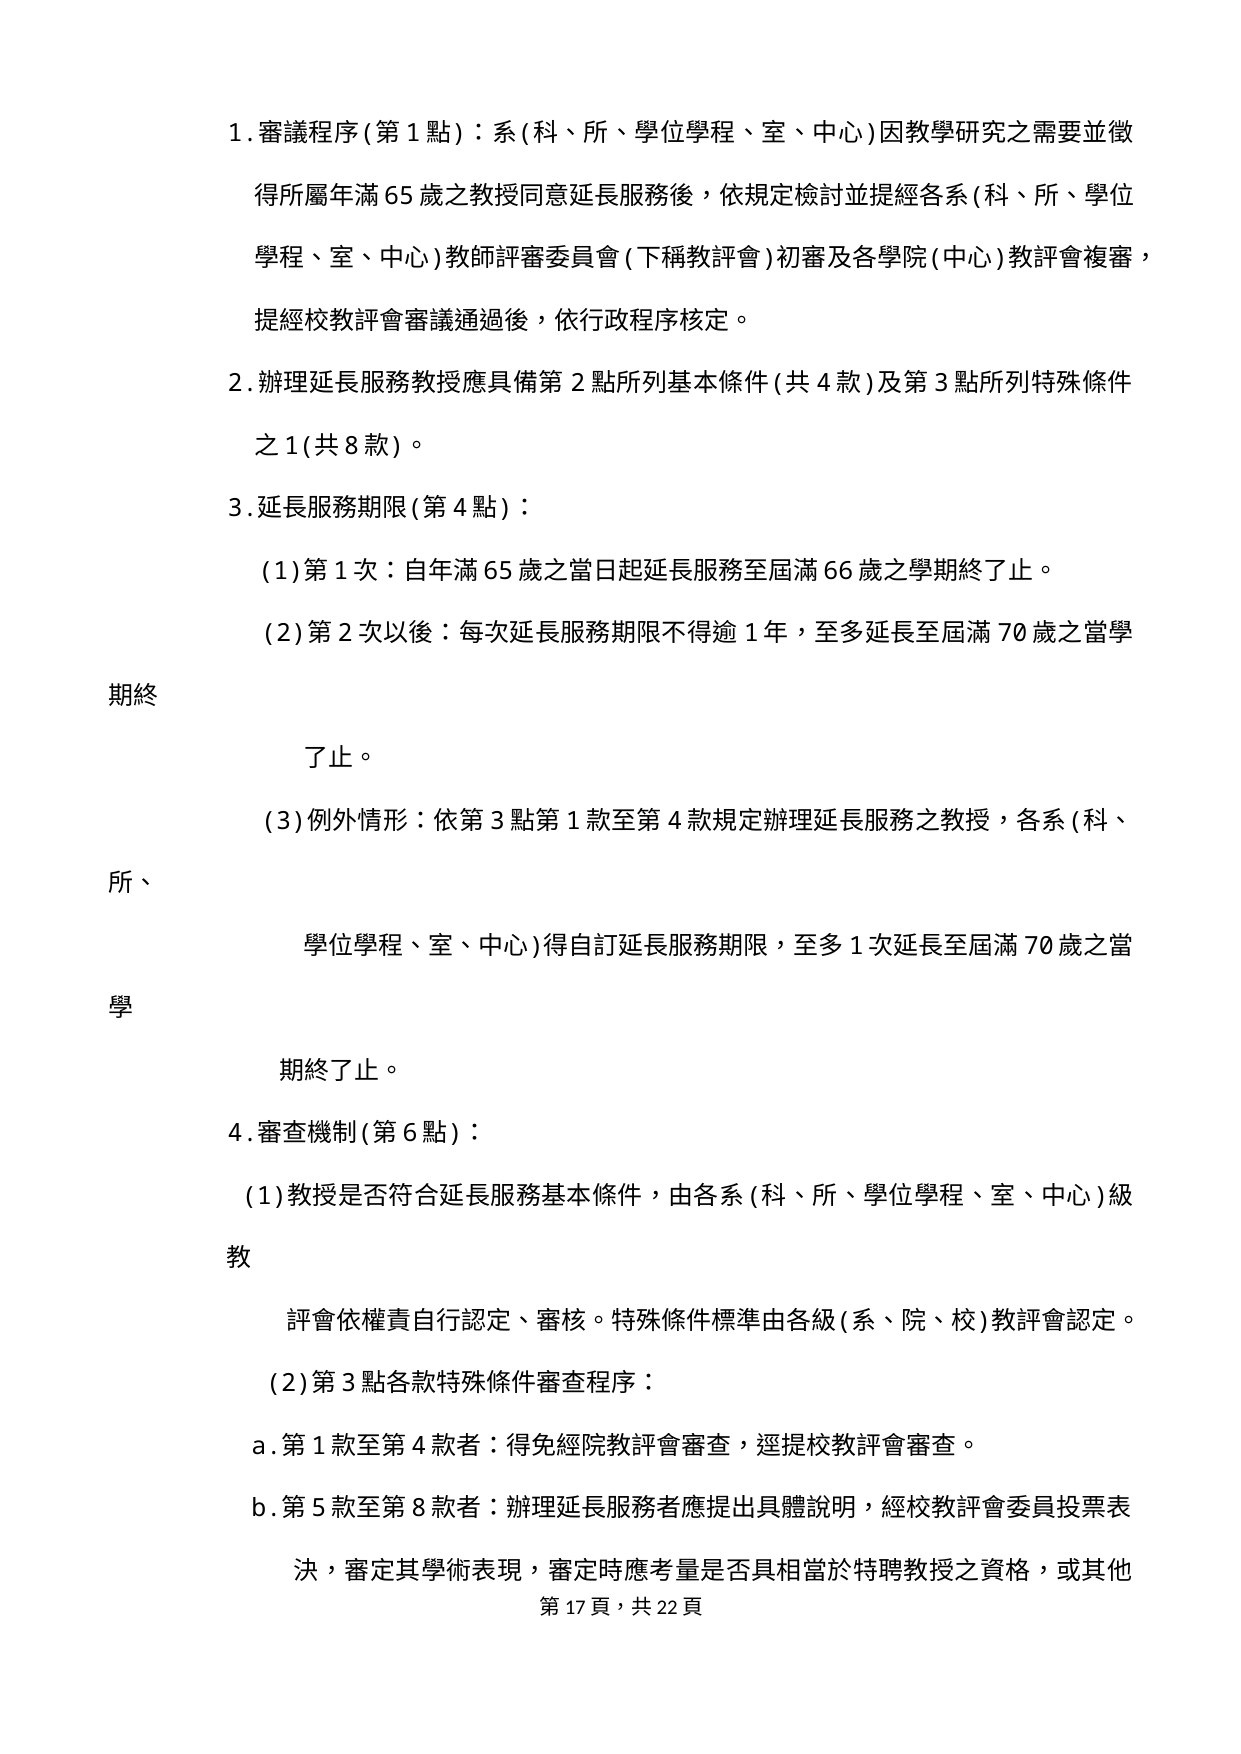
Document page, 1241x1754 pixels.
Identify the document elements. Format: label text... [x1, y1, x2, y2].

text b.第5款至第8款者：辦理延長服務者應提出具體說明，經校教評會委員投票表 [251, 1464, 1134, 1527]
text 評會依權責自行認定、審核。特殊條件標準由各級(系、院、校)教評會認定。 [226, 1277, 1134, 1339]
text 期終了止。 [219, 1027, 1134, 1089]
text 決，審定其學術表現，審定時應考量是否具相當於特聘教授之資格，或其他 [200, 1527, 1134, 1589]
text 學位學程、室、中心)得自訂延長服務期限，至多1次延長至屆滿70歲之當學 [108, 902, 1134, 1027]
text (1)第1次：自年滿65歲之當日起延長服務至屆滿66歲之學期終了止。 [108, 527, 1134, 589]
text (1)教授是否符合延長服務基本條件，由各系(科、所、學位學程、室、中心)級教 [226, 1152, 1134, 1277]
text 4.審查機制(第6點)： [227, 1089, 1134, 1152]
text a.第1款至第4款者：得免經院教評會審查，逕提校教評會審查。 [251, 1402, 1134, 1464]
text 了止。 [108, 714, 1134, 777]
text 3.延長服務期限(第4點)： [227, 464, 1134, 527]
text (2)第3點各款特殊條件審查程序： [101, 1339, 1134, 1402]
text (2)第2次以後：每次延長服務期限不得逾1年，至多延長至屆滿70歲之當學期終 [108, 589, 1134, 714]
text (3)例外情形：依第3點第1款至第4款規定辦理延長服務之教授，各系(科、所、 [108, 777, 1134, 902]
text 2.辦理延長服務教授應具備第2點所列基本條件(共4款)及第3點所列特殊條件之1(共8款)。 [227, 339, 1134, 464]
text 1.審議程序(第1點)：系(科、所、學位學程、室、中心)因教學研究之需要並徵得所屬年滿65歲之教授同意延長服務後，依規定檢討並提經各系(科、所、學位學程、室、中心)教師評審委員會(下稱教評會)初審及各學院(中心)教評會複審，提經校教評會審議通過後，依行政程序核定。 [227, 89, 1134, 339]
